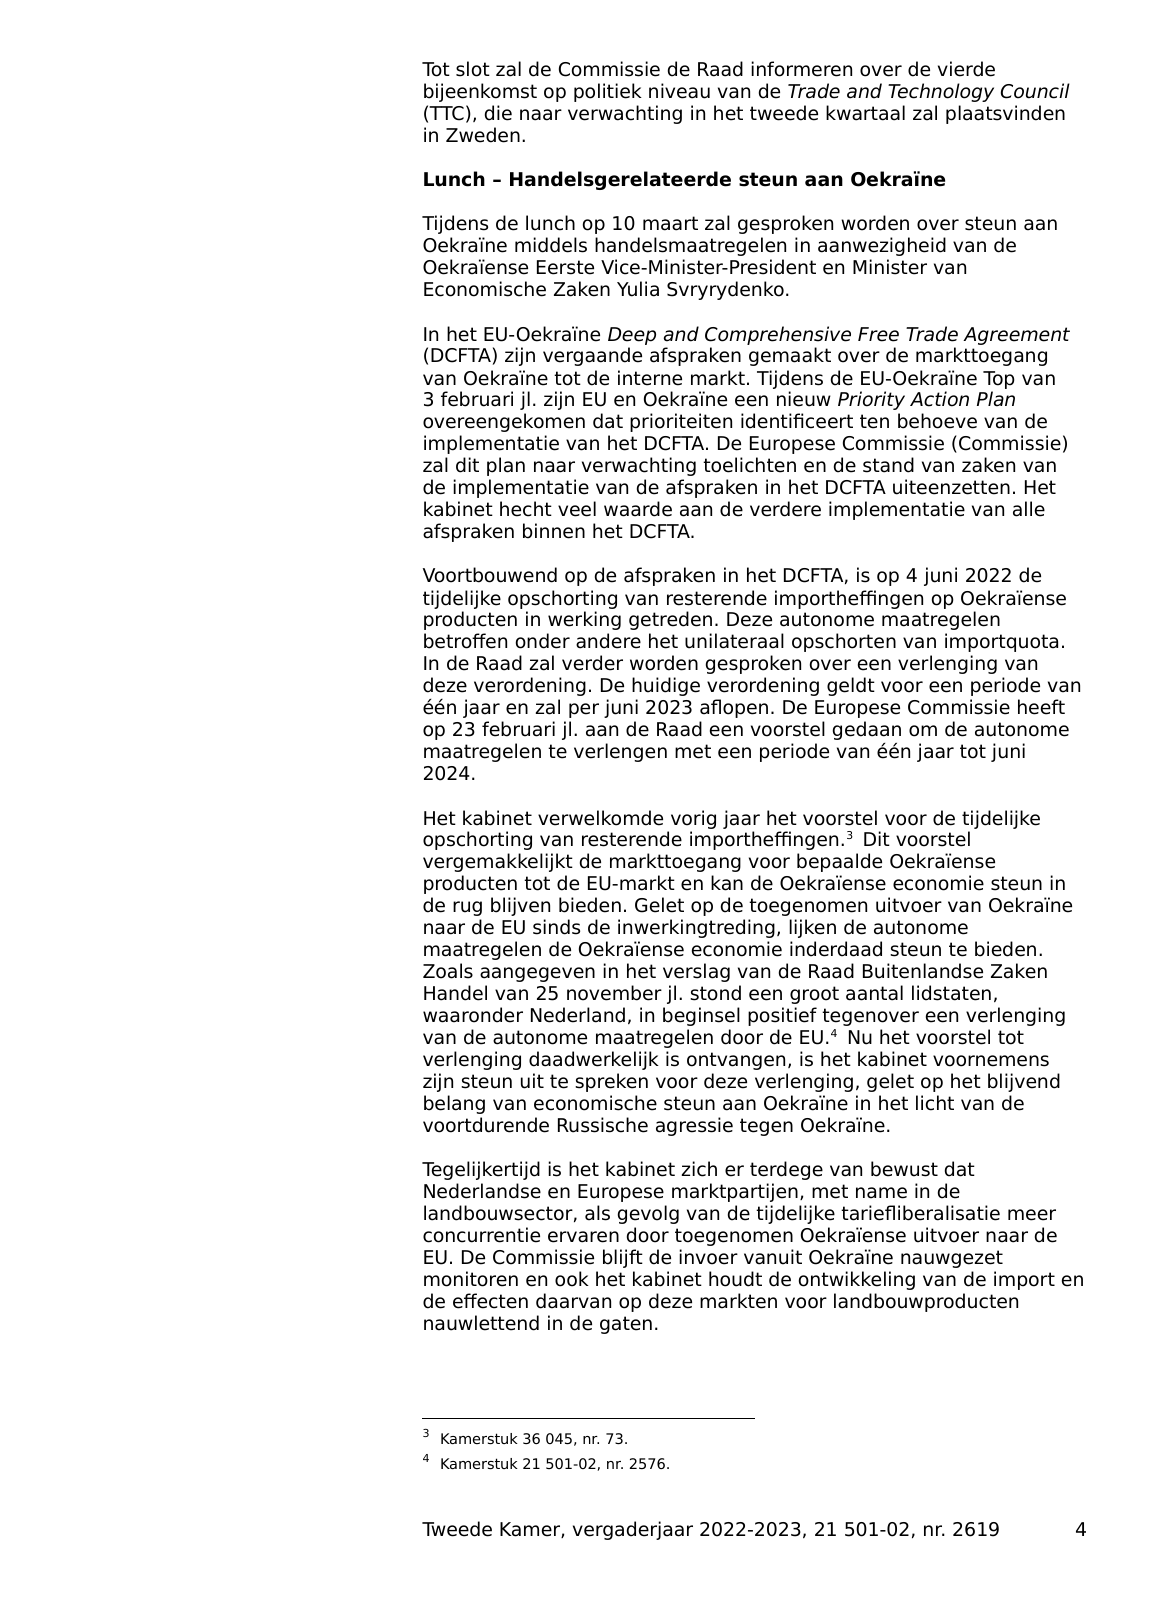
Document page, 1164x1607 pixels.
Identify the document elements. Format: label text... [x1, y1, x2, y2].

text Kamerstuk 36 045, nr. 73. [422, 1427, 1087, 1449]
text In het EU-Oekraïne Deep and Comprehensive Free Trade Agreement (DCFTA) zijn vergaande afspraken gemaakt over de markttoegang van Oekraïne tot de interne markt. Tijdens de EU-Oekraïne Top van 3 februari jl. zijn EU en Oekraïne een nieuw Priority Action Plan overeengekomen dat prioriteiten identificeert ten behoeve van de implementatie van het DCFTA. De Europese Commissie (Commissie) zal dit plan naar verwachting toelichten en de stand van zaken van de implementatie van de afspraken in het DCFTA uiteenzetten. Het kabinet hecht veel waarde aan de verdere implementatie van alle afspraken binnen het DCFTA. [422, 323, 1087, 543]
text Tot slot zal de Commissie de Raad informeren over de vierde bijeenkomst op politiek niveau van de Trade and Technology Council (TTC), die naar verwachting in het tweede kwartaal zal plaatsvinden in Zweden. [422, 59, 1087, 147]
text Voortbouwend op de afspraken in het DCFTA, is op 4 juni 2022 de tijdelijke opschorting van resterende importheffingen op Oekraïense producten in werking getreden. Deze autonome maatregelen betroffen onder andere het unilateraal opschorten van importquota. In de Raad zal verder worden gesproken over een verlenging van deze verordening. De huidige verordening geldt voor een periode van één jaar en zal per juni 2023 aflopen. De Europese Commissie heeft op 23 februari jl. aan de Raad een voorstel gedaan om de autonome maatregelen te verlengen met een periode van één jaar tot juni 2024. [422, 565, 1087, 785]
text Kamerstuk 21 501-02, nr. 2576. [422, 1452, 1087, 1474]
subtitle Lunch – Handelsgerelateerde steun aan Oekraïne [422, 169, 1087, 191]
text Het kabinet verwelkomde vorig jaar het voorstel voor de tijdelijke opschorting van resterende importheffingen. Dit voorstel vergemakkelijkt de markttoegang voor bepaalde Oekraïense producten tot de EU-markt en kan de Oekraïense economie steun in de rug blijven bieden. Gelet op de toegenomen uitvoer van Oekraïne naar de EU sinds de inwerkingtreding, lijken de autonome maatregelen de Oekraïense economie inderdaad steun te bieden. Zoals aangegeven in het verslag van de Raad Buitenlandse Zaken Handel van 25 november jl. stond een groot aantal lidstaten, waaronder Nederland, in beginsel positief tegenover een verlenging van de autonome maatregelen door de EU. Nu het voorstel tot verlenging daadwerkelijk is ontvangen, is het kabinet voornemens zijn steun uit te spreken voor deze verlenging, gelet op het blijvend belang van economische steun aan Oekraïne in het licht van de voortdurende Russische agressie tegen Oekraïne. [422, 807, 1087, 1137]
text Tijdens de lunch op 10 maart zal gesproken worden over steun aan Oekraïne middels handelsmaatregelen in aanwezigheid van de Oekraïense Eerste Vice-Minister-President en Minister van Economische Zaken Yulia Svryrydenko. [422, 213, 1087, 301]
text Tegelijkertijd is het kabinet zich er terdege van bewust dat Nederlandse en Europese marktpartijen, met name in de landbouwsector, als gevolg van de tijdelijke tariefliberalisatie meer concurrentie ervaren door toegenomen Oekraïense uitvoer naar de EU. De Commissie blijft de invoer vanuit Oekraïne nauwgezet monitoren en ook het kabinet houdt de ontwikkeling van de import en de effecten daarvan op deze markten voor landbouwproducten nauwlettend in de gaten. [422, 1159, 1087, 1335]
